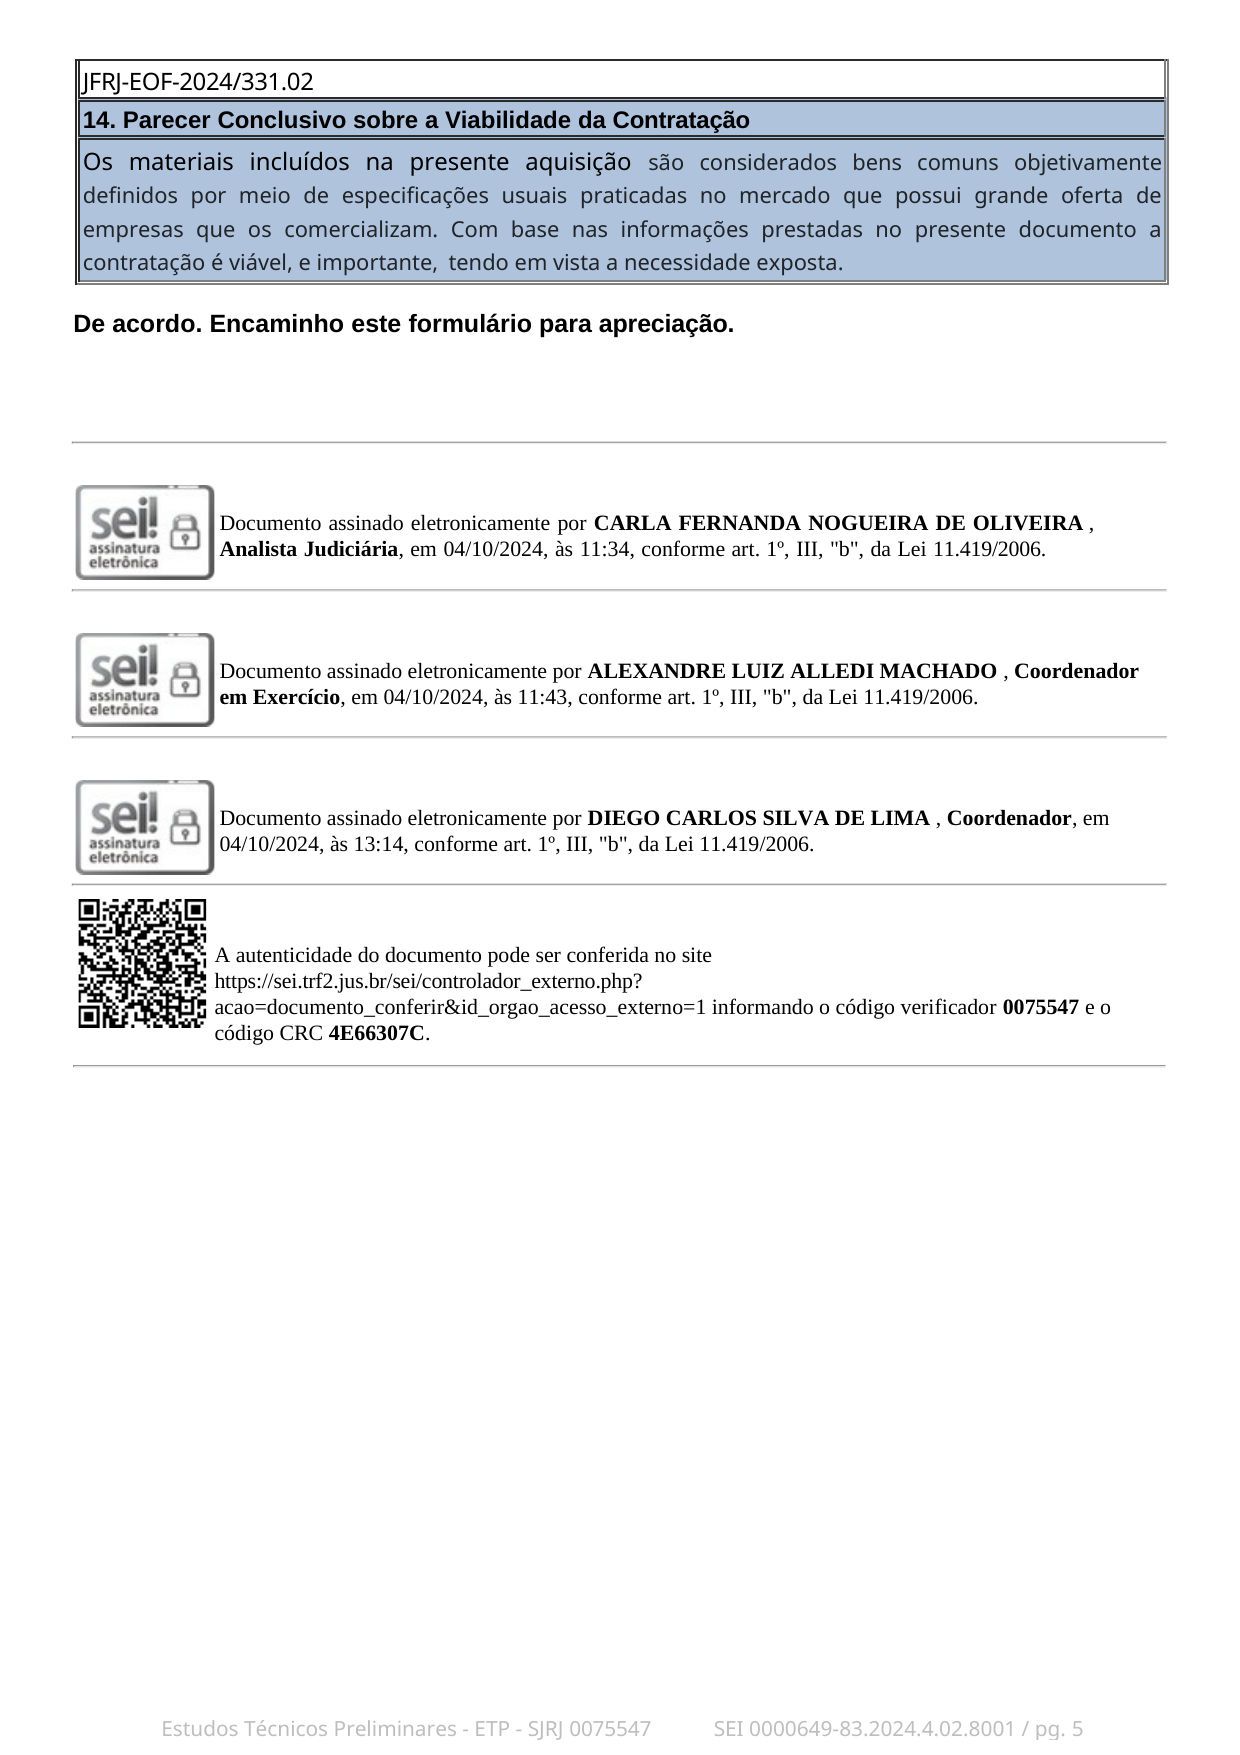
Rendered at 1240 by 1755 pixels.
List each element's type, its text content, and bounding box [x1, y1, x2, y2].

table_cell Os materiais incluídos na presente aquisição são considerados bens comuns objetivamente definidos por meio de especificações usuais praticadas no mercado que possui grande oferta de empresas que os comercializam. Com base nas informações prestadas no presente documento a contratação é viável, e importante, tendo em vista a necessidade exposta. [80, 140, 1164, 280]
text De acordo. Encaminho este formulário para apreciação. [73, 309, 1187, 338]
text A autenticidade do documento pode ser conferida no site https://sei.trf2.jus.br/sei/controlador_externo.php? acao=documento_conferir&id_orgao_acesso_externo=1 informando o código verificador 0075547 e o código CRC 4E66307C. [214, 942, 1121, 1045]
text Documento assinado eletronicamente por ALEXANDRE LUIZ ALLEDI MACHADO , Coordenador em Exercício, em 04/10/2024, às 11:43, conforme art. 1º, III, "b", da Lei 11.419/2006. [219, 658, 1153, 709]
text Documento assinado eletronicamente por DIEGO CARLOS SILVA DE LIMA , Coordenador, em 04/10/2024, às 13:14, conforme art. 1º, III, "b", da Lei 11.419/2006. [219, 805, 1187, 856]
table_cell 14. Parecer Conclusivo sobre a Viabilidade da Contratação [80, 102, 1164, 135]
text Analista Judiciária, em 04/10/2024, às 11:34, conforme art. 1º, III, "b", da Lei 11.419/2006. [219, 536, 1187, 562]
text Documento assinado eletronicamente por CARLA FERNANDA NOGUEIRA DE OLIVEIRA , [219, 510, 1187, 535]
table_header JFRJ-EOF-2024/331.02 [80, 61, 1164, 97]
